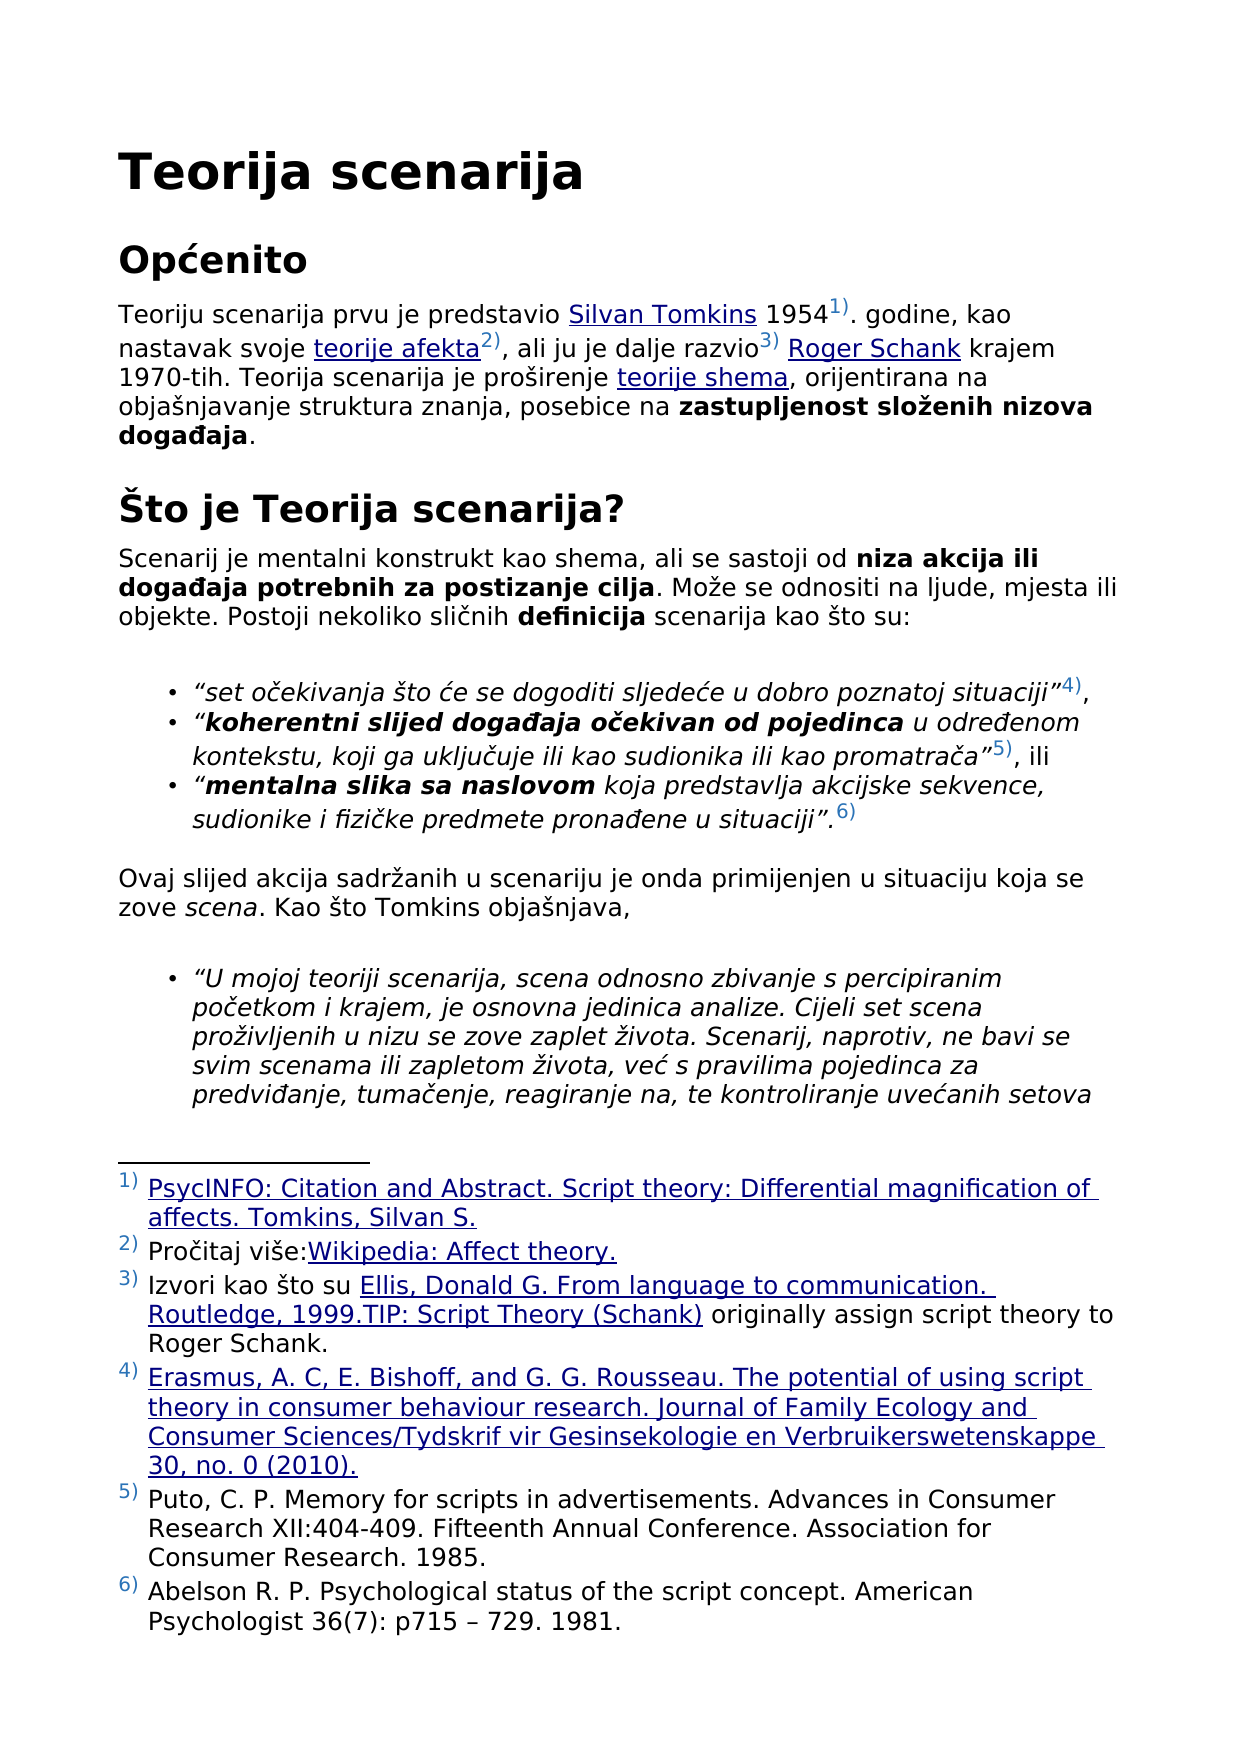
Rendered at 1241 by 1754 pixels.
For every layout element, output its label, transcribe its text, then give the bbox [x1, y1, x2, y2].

list “mentalna slika sa naslovom koja predstavlja akcijske sekvence, sudionike i fizičke predmete pronađene u situaciji”. [177, 771, 1122, 834]
text PsycINFO: Citation and Abstract. Script theory: Differential magnification of affects. Tomkins, Silvan S. [118, 1169, 1122, 1232]
text Ovaj slijed akcija sadržanih u scenariju je onda primijenjen u situaciju koja se zove scena. Kao što Tomkins objašnjava, [118, 864, 1122, 922]
text Teoriju scenarija prvu je predstavio Silvan Tomkins 1954. godine, kao nastavak svoje teorije afekta, ali ju je dalje razvio Roger Schank krajem 1970-tih. Teorija scenarija je proširenje teorije shema, orijentirana na objašnjavanje struktura znanja, posebice na zastupljenost složenih nizova događaja. [118, 295, 1122, 451]
list “U mojoj teoriji scenarija, scena odnosno zbivanje s percipiranim početkom i krajem, je osnovna jedinica analize. Cijeli set scena proživljenih u nizu se zove zaplet života. Scenarij, naprotiv, ne bavi se svim scenama ili zapletom života, već s pravilima pojedinca za predviđanje, tumačenje, reagiranje na, te kontroliranje uvećanih setova scena.” [177, 964, 1122, 1110]
subtitle Teorija scenarija [118, 143, 1122, 201]
list Erasmus, A. C, E. Bishoff, and G. G. Rousseau. The potential of using script theory in consumer behaviour research. Journal of Family Ecology and Consumer Sciences/Tydskrif vir Gesinsekologie en Verbruikerswetenskappe 30, no. 0 (2010). [118, 1359, 1122, 1480]
list “koherentni slijed događaja očekivan od pojedinca u određenom kontekstu, koji ga uključuje ili kao sudionika ili kao promatrača”, ili [177, 708, 1122, 771]
text Izvori kao što su Ellis, Donald G. From language to communication. Routledge, 1999.TIP: Script Theory (Schank) originally assign script theory to Roger Schank. [118, 1266, 1122, 1359]
subtitle Općenito [118, 239, 1122, 282]
text Scenarij je mentalni konstrukt kao shema, ali se sastoji od niza akcija ili događaja potrebnih za postizanje cilja. Može se odnositi na ljude, mjesta ili objekte. Postoji nekoliko sličnih definicija scenarija kao što su: [118, 544, 1122, 632]
list “set očekivanja što će se dogoditi sljedeće u dobro poznatoj situaciji”, [177, 674, 1122, 708]
subtitle Što je Teorija scenarija? [118, 488, 1122, 532]
text Pročitaj više:Wikipedia: Affect theory. [118, 1232, 1122, 1266]
list Puto, C. P. Memory for scripts in advertisements. Advances in Consumer Research XII:404-409. Fifteenth Annual Conference. Association for Consumer Research. 1985. [118, 1480, 1122, 1573]
list Abelson R. P. Psychological status of the script concept. American Psychologist 36(7): p715 – 729. 1981. [118, 1573, 1122, 1636]
